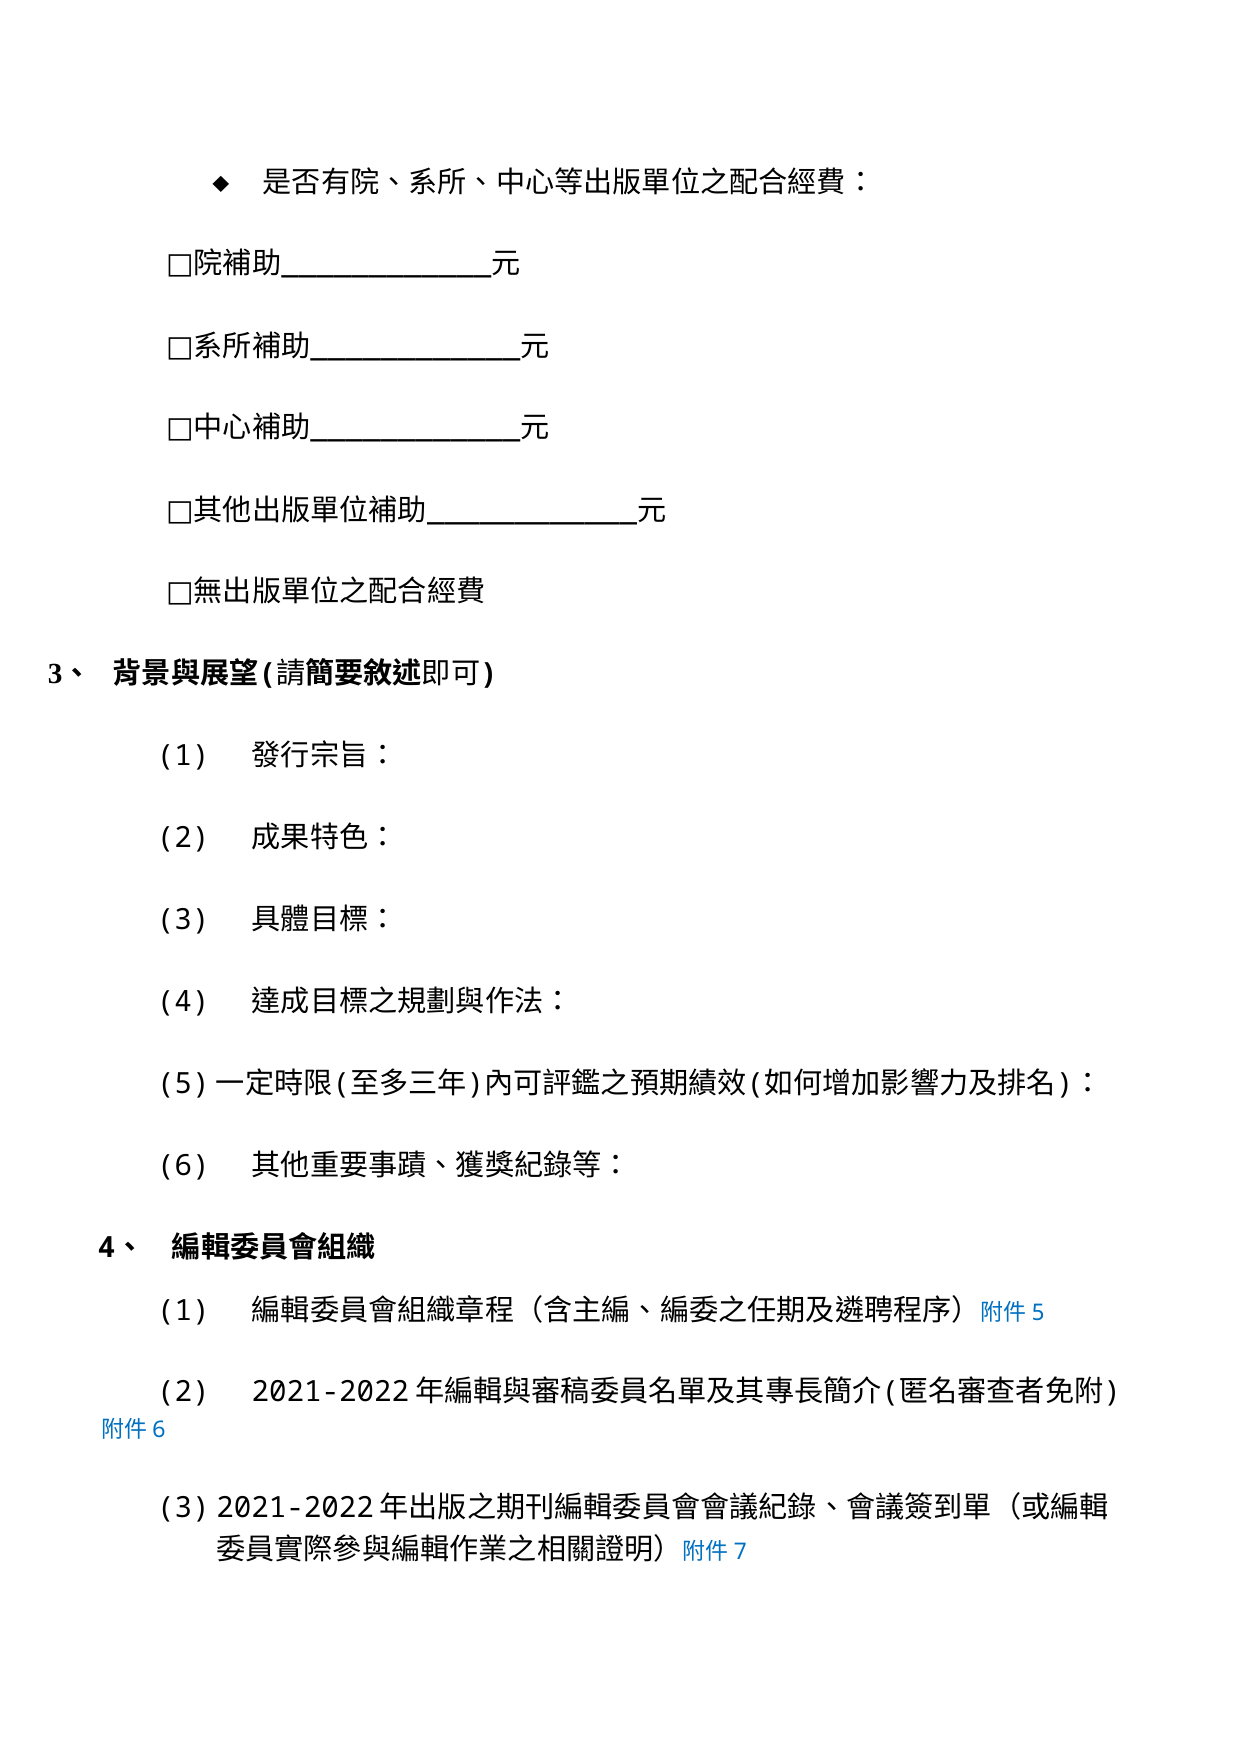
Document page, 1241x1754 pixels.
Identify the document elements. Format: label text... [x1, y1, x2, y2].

list 是否有院、系所、中心等出版單位之配合經費： [212, 158, 1137, 201]
text □中心補助____________元 [112, 404, 1137, 446]
list 背景與展望(請簡要敘述即可) [48, 650, 1137, 692]
list 編輯委員會組織 [98, 1224, 1137, 1266]
list 達成目標之規劃與作法： [101, 978, 1137, 1020]
list 2021-2022年出版之期刊編輯委員會會議紀錄、會議簽到單（或編輯委員實際參與編輯作業之相關證明）附件7 [157, 1483, 1137, 1568]
text □無出版單位之配合經費 [112, 568, 1137, 610]
text □院補助____________元 [112, 240, 1137, 282]
list 其他重要事蹟、獲獎紀錄等： [101, 1142, 1137, 1184]
list 編輯委員會組織章程（含主編、編委之任期及遴聘程序）附件5 [101, 1286, 1137, 1328]
list 發行宗旨： [101, 732, 1137, 774]
text □其他出版單位補助____________元 [112, 486, 1137, 528]
list 成果特色： [101, 814, 1137, 856]
list 2021-2022年編輯與審稿委員名單及其專長簡介(匿名審查者免附)附件6 [101, 1368, 1137, 1444]
list 具體目標： [101, 896, 1137, 938]
text □系所補助____________元 [112, 322, 1137, 364]
list 一定時限(至多三年)內可評鑑之預期績效(如何增加影響力及排名)： [157, 1060, 1137, 1102]
